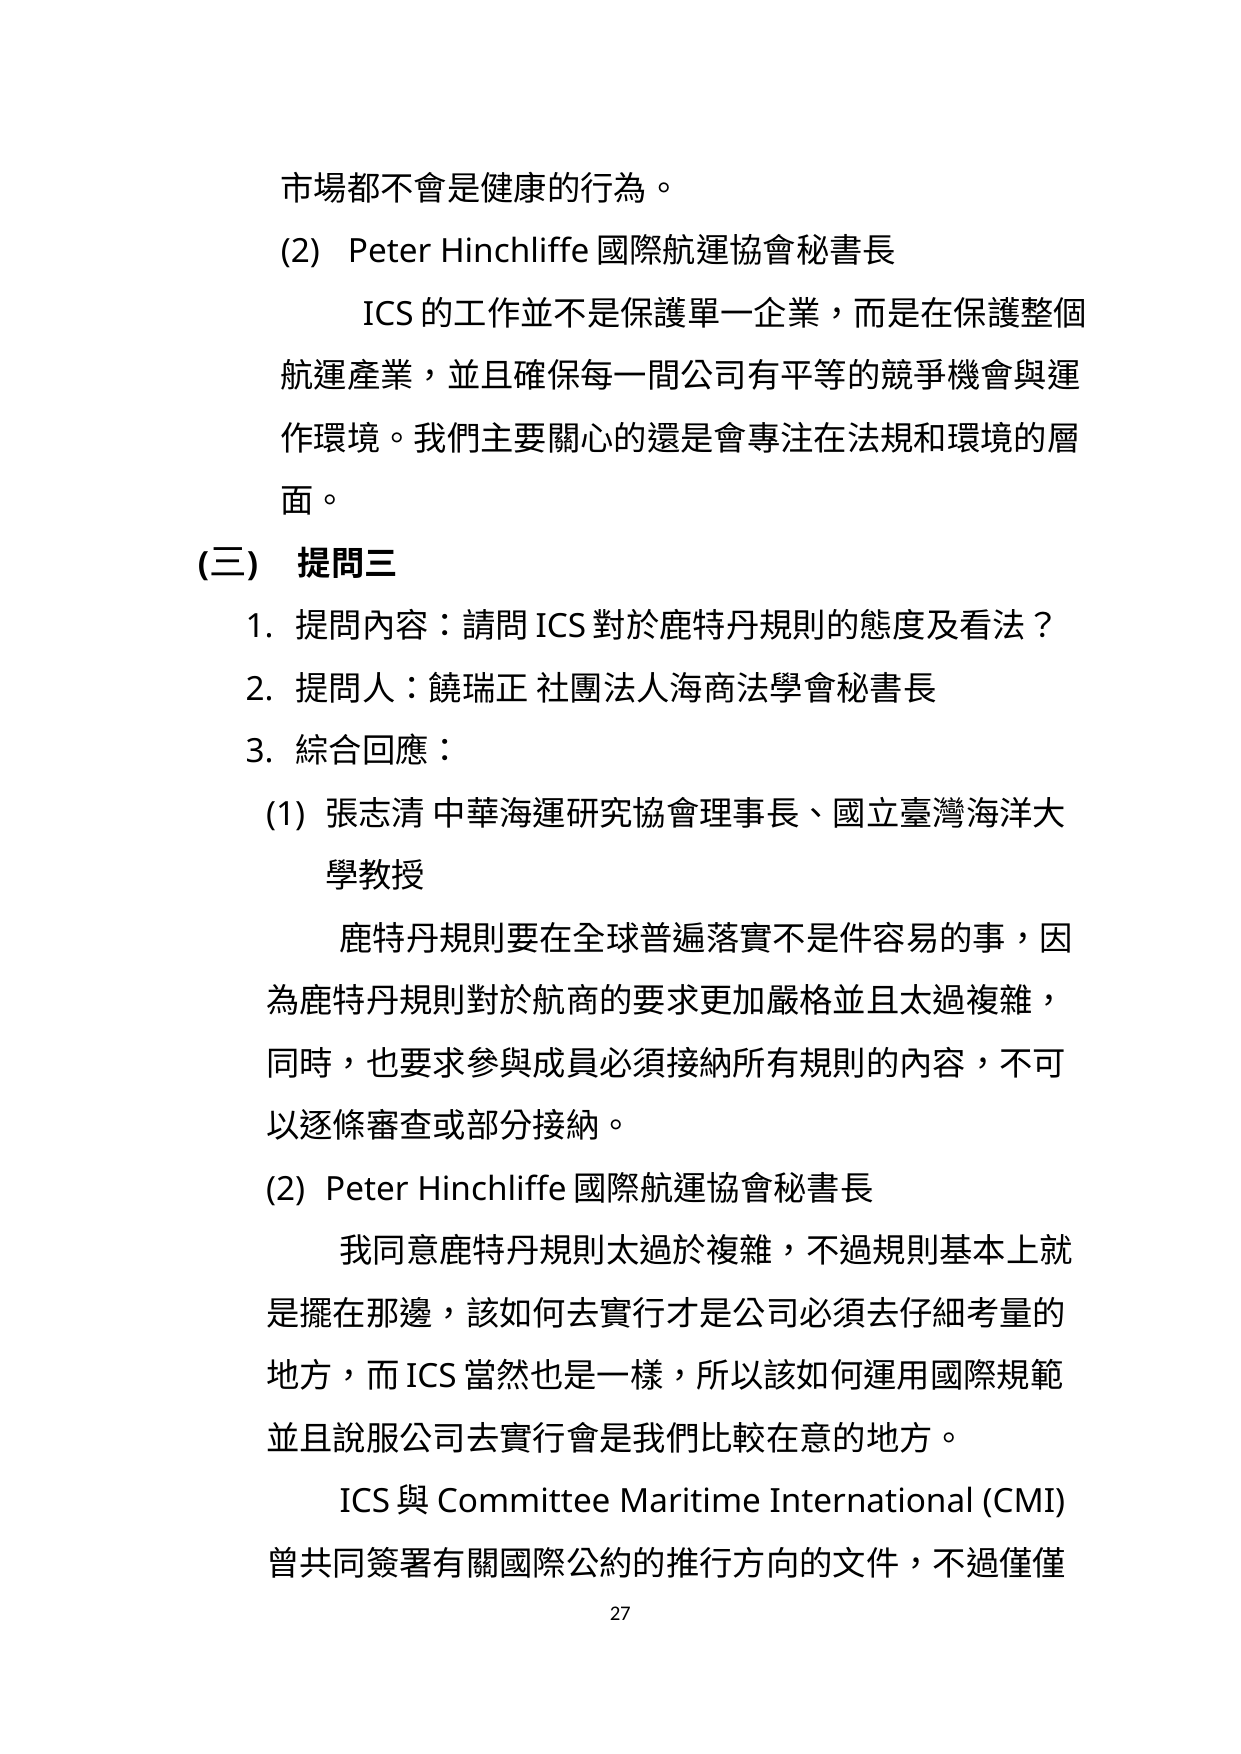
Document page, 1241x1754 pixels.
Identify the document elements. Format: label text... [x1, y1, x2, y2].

list Peter Hinchliffe國際航運協會秘書長 [281, 212, 1092, 275]
list 提問內容：請問ICS對於鹿特丹規則的態度及看法？ [245, 587, 1092, 650]
list Peter Hinchliffe國際航運協會秘書長 [266, 1150, 1092, 1212]
list 提問三 [198, 525, 1092, 587]
list 提問人：饒瑞正 社團法人海商法學會秘書長 [245, 650, 1092, 712]
text ICS的工作並不是保護單一企業，而是在保護整個航運產業，並且確保每一間公司有平等的競爭機會與運作環境。我們主要關心的還是會專注在法規和環境的層面。 [280, 275, 1092, 525]
text ICS與Committee Maritime International (CMI)曾共同簽署有關國際公約的推行方向的文件，不過僅僅 [266, 1462, 1092, 1587]
text 鹿特丹規則要在全球普遍落實不是件容易的事，因為鹿特丹規則對於航商的要求更加嚴格並且太過複雜，同時，也要求參與成員必須接納所有規則的內容，不可以逐條審查或部分接納。 [266, 900, 1092, 1150]
text 市場都不會是健康的行為。 [280, 150, 1092, 212]
list 綜合回應： [245, 712, 1092, 775]
text 我同意鹿特丹規則太過於複雜，不過規則基本上就是擺在那邊，該如何去實行才是公司必須去仔細考量的地方，而ICS當然也是一樣，所以該如何運用國際規範並且說服公司去實行會是我們比較在意的地方。 [266, 1212, 1092, 1462]
list 張志清 中華海運研究協會理事長、國立臺灣海洋大學教授 [266, 775, 1092, 900]
